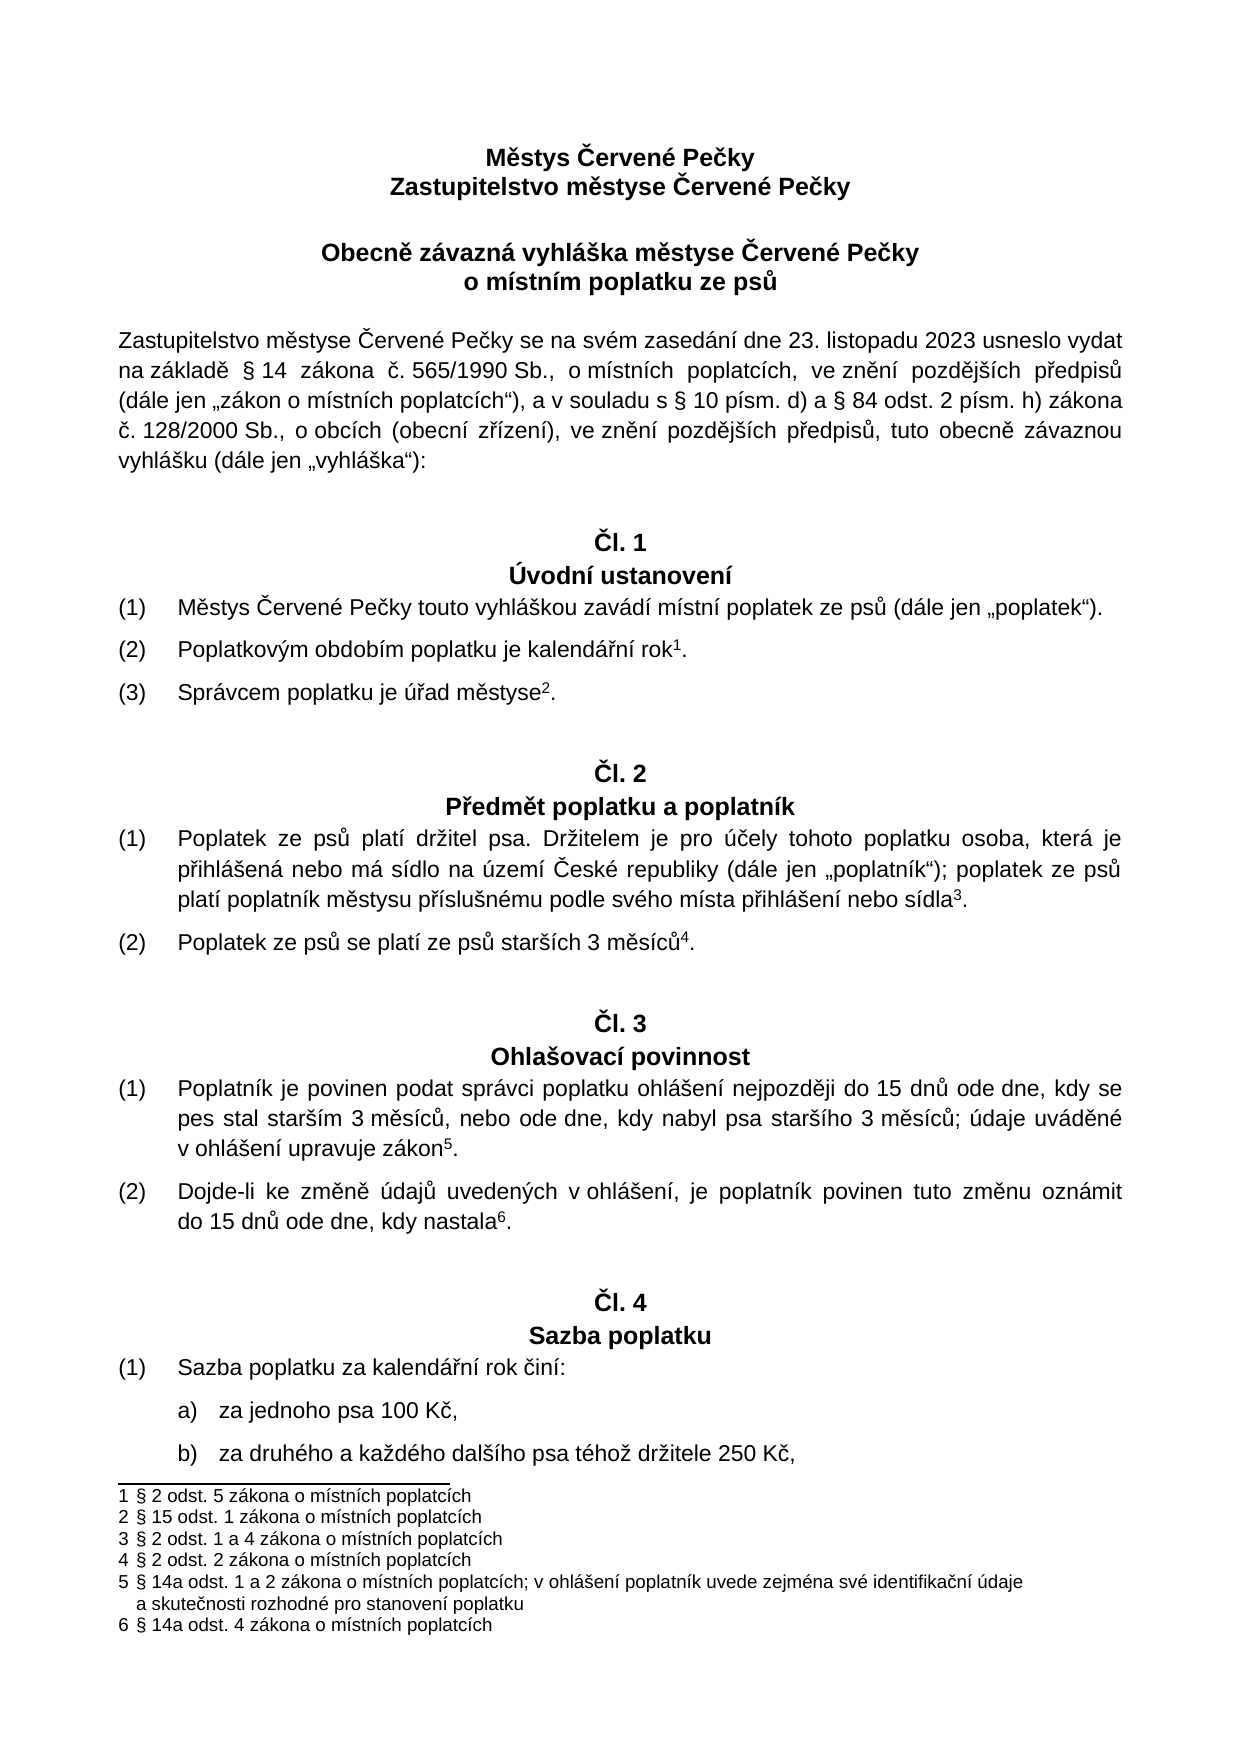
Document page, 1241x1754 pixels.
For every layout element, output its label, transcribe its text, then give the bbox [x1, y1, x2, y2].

subtitle Čl. 3 Ohlašovací povinnost [118, 1009, 1122, 1071]
text Zastupitelstvo městyse Červené Pečky se na svém zasedání dne 23. listopadu 2023 usneslo vydat na základě § 14 zákona č. 565/1990 Sb., o místních poplatcích, ve znění pozdějších předpisů (dále jen „zákon o místních poplatcích“), a v souladu s § 10 písm. d) a § 84 odst. 2 písm. h) zákona č. 128/2000 Sb., o obcích (obecní zřízení), ve znění pozdějších předpisů, tuto obecně závaznou vyhlášku (dále jen „vyhláška“): [118, 327, 1122, 474]
subtitle Čl. 4 Sazba poplatku [118, 1288, 1122, 1350]
list Poplatník je povinen podat správci poplatku ohlášení nejpozději do 15 dnů ode dne, kdy se pes stal starším 3 měsíců, nebo ode dne, kdy nabyl psa staršího 3 měsíců; údaje uváděné v ohlášení upravuje zákon. [118, 1075, 1122, 1162]
subtitle Čl. 2 Předmět poplatku a poplatník [118, 759, 1122, 821]
list § 15 odst. 1 zákona o místních poplatcích [118, 1506, 1122, 1528]
list § 14a odst. 4 zákona o místních poplatcích [118, 1614, 1122, 1635]
list § 2 odst. 5 zákona o místních poplatcích [118, 1484, 1122, 1506]
text Městys Červené Pečky Zastupitelstvo městyse Červené Pečky [118, 143, 1122, 201]
list Poplatkovým obdobím poplatku je kalendářní rok. [118, 636, 1122, 663]
list Poplatek ze psů platí držitel psa. Držitelem je pro účely tohoto poplatku osoba, která je přihlášená nebo má sídlo na území České republiky (dále jen „poplatník“); poplatek ze psů platí poplatník městysu příslušnému podle svého místa přihlášení nebo sídla. [118, 825, 1122, 912]
list Správcem poplatku je úřad městyse. [118, 679, 1122, 706]
list § 2 odst. 1 a 4 zákona o místních poplatcích [118, 1528, 1122, 1549]
list Poplatek ze psů se platí ze psů starších 3 měsíců. [118, 928, 1122, 955]
list za jednoho psa 100 Kč, [177, 1397, 1122, 1423]
list Sazba poplatku za kalendářní rok činí: [118, 1354, 1122, 1381]
subtitle Čl. 1 Úvodní ustanovení [118, 528, 1122, 589]
subtitle Obecně závazná vyhláška městyse Červené Pečky o místním poplatku ze psů [118, 238, 1122, 295]
list Dojde-li ke změně údajů uvedených v ohlášení, je poplatník povinen tuto změnu oznámit do 15 dnů ode dne, kdy nastala. [118, 1178, 1122, 1234]
list § 14a odst. 1 a 2 zákona o místních poplatcích; v ohlášení poplatník uvede zejména své identifikační údaje a skutečnosti rozhodné pro stanovení poplatku [118, 1571, 1122, 1614]
list Městys Červené Pečky touto vyhláškou zavádí místní poplatek ze psů (dále jen „poplatek“). [118, 594, 1122, 620]
list za druhého a každého dalšího psa téhož držitele 250 Kč, [177, 1440, 1122, 1466]
list § 2 odst. 2 zákona o místních poplatcích [118, 1549, 1122, 1571]
